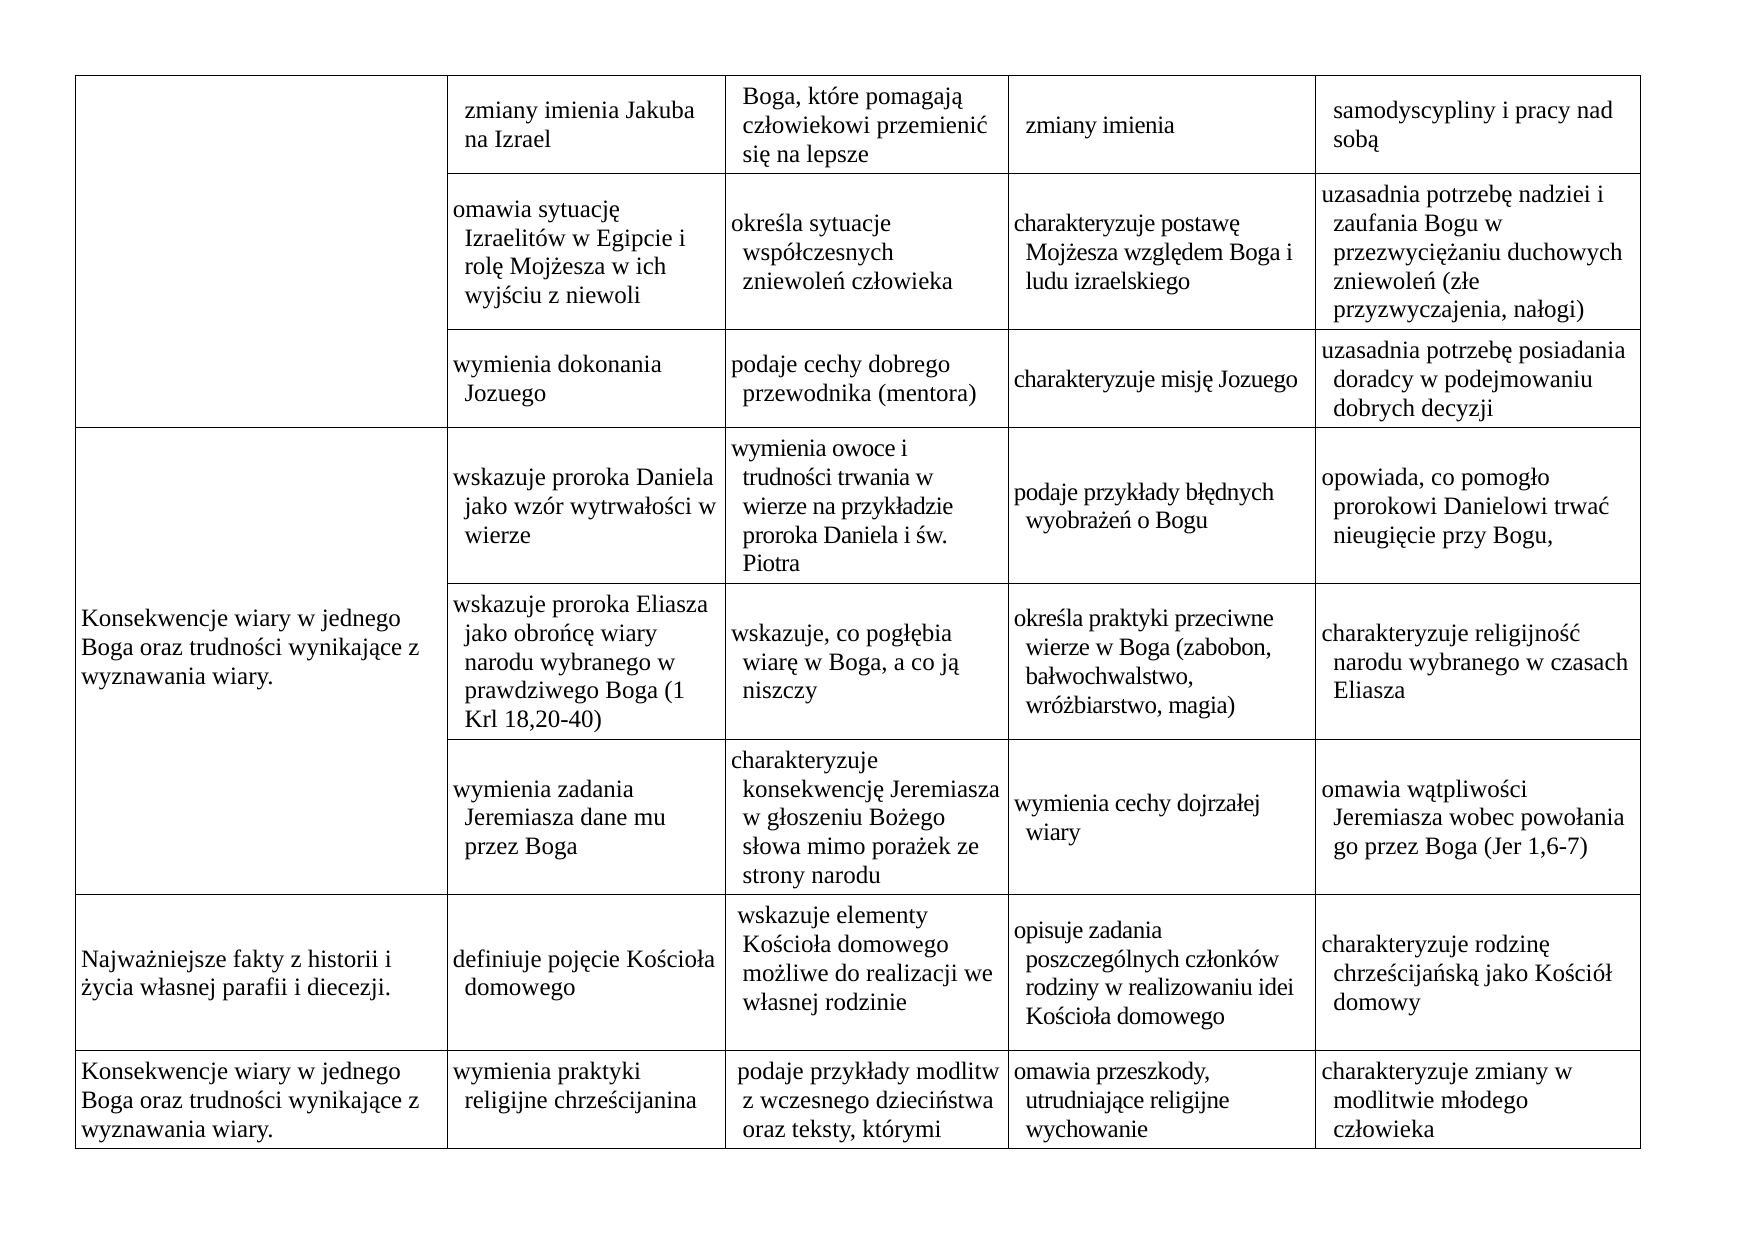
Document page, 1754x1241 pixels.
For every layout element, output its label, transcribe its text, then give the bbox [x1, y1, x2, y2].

table_cell charakteryzuje konsekwencję Jeremiasza w głoszeniu Bożego słowa mimo porażek ze strony narodu [726, 740, 1008, 894]
table_cell uzasadnia potrzebę nadziei i zaufania Bogu w przezwyciężaniu duchowych zniewoleń (złe przyzwyczajenia, nałogi) [1316, 174, 1640, 329]
table_cell podaje przykłady modlitw z wczesnego dzieciństwa oraz teksty, którymi [726, 1051, 1008, 1148]
table_cell wymienia zadania Jeremiasza dane mu przez Boga [448, 740, 725, 894]
table_cell Najważniejsze fakty z historii i życia własnej parafii i diecezji. [76, 895, 447, 1050]
table_cell opowiada, co pomogło prorokowi Danielowi trwać nieugięcie przy Bogu, [1316, 428, 1640, 583]
table_cell wskazuje proroka Daniela jako wzór wytrwałości w wierze [448, 428, 725, 583]
table_cell Konsekwencje wiary w jednego Boga oraz trudności wynikające z wyznawania wiary. [76, 428, 447, 894]
table_cell definiuje pojęcie Kościoła domowego [448, 895, 725, 1050]
table_cell podaje cechy dobrego przewodnika (mentora) [726, 330, 1008, 427]
table_cell charakteryzuje rodzinę chrześcijańską jako Kościół domowy [1316, 895, 1640, 1050]
table_cell Konsekwencje wiary w jednego Boga oraz trudności wynikające z wyznawania wiary. [76, 1051, 447, 1148]
table_cell uzasadnia potrzebę posiadania doradcy w podejmowaniu dobrych decyzji [1316, 330, 1640, 427]
table_cell wymienia dokonania Jozuego [448, 330, 725, 427]
table_cell zmiany imienia [1009, 76, 1315, 173]
table_cell wymienia praktyki religijne chrześcijanina [448, 1051, 725, 1148]
table_cell określa sytuacje współczesnych zniewoleń człowieka [726, 174, 1008, 329]
table_cell charakteryzuje religijność narodu wybranego w czasach Eliasza [1316, 584, 1640, 739]
table_cell omawia sytuację Izraelitów w Egipcie i rolę Mojżesza w ich wyjściu z niewoli [448, 174, 725, 329]
table_cell charakteryzuje misję Jozuego [1009, 330, 1315, 427]
table_cell opisuje zadania poszczególnych członków rodziny w realizowaniu idei Kościoła domowego [1009, 895, 1315, 1050]
table_cell omawia przeszkody, utrudniające religijne wychowanie [1009, 1051, 1315, 1148]
table_cell wskazuje, co pogłębia wiarę w Boga, a co ją niszczy [726, 584, 1008, 739]
table_cell charakteryzuje postawę Mojżesza względem Boga i ludu izraelskiego [1009, 174, 1315, 329]
table_cell charakteryzuje zmiany w modlitwie młodego człowieka [1316, 1051, 1640, 1148]
table_cell [76, 76, 447, 427]
table_cell podaje przykłady błędnych wyobrażeń o Bogu [1009, 428, 1315, 583]
table_cell samodyscypliny i pracy nad sobą [1316, 76, 1640, 173]
table_cell wskazuje elementy Kościoła domowego możliwe do realizacji we własnej rodzinie [726, 895, 1008, 1050]
table_cell wskazuje proroka Eliasza jako obrońcę wiary narodu wybranego w prawdziwego Boga (1 Krl 18,20-40) [448, 584, 725, 739]
table_cell Boga, które pomagają człowiekowi przemienić się na lepsze [726, 76, 1008, 173]
table_cell określa praktyki przeciwne wierze w Boga (zabobon, bałwochwalstwo, wróżbiarstwo, magia) [1009, 584, 1315, 739]
table_cell wymienia cechy dojrzałej wiary [1009, 740, 1315, 894]
table_cell wymienia owoce i trudności trwania w wierze na przykładzie proroka Daniela i św. Piotra [726, 428, 1008, 583]
table_cell zmiany imienia Jakuba na Izrael [448, 76, 725, 173]
table_cell omawia wątpliwości Jeremiasza wobec powołania go przez Boga (Jer 1,6-7) [1316, 740, 1640, 894]
